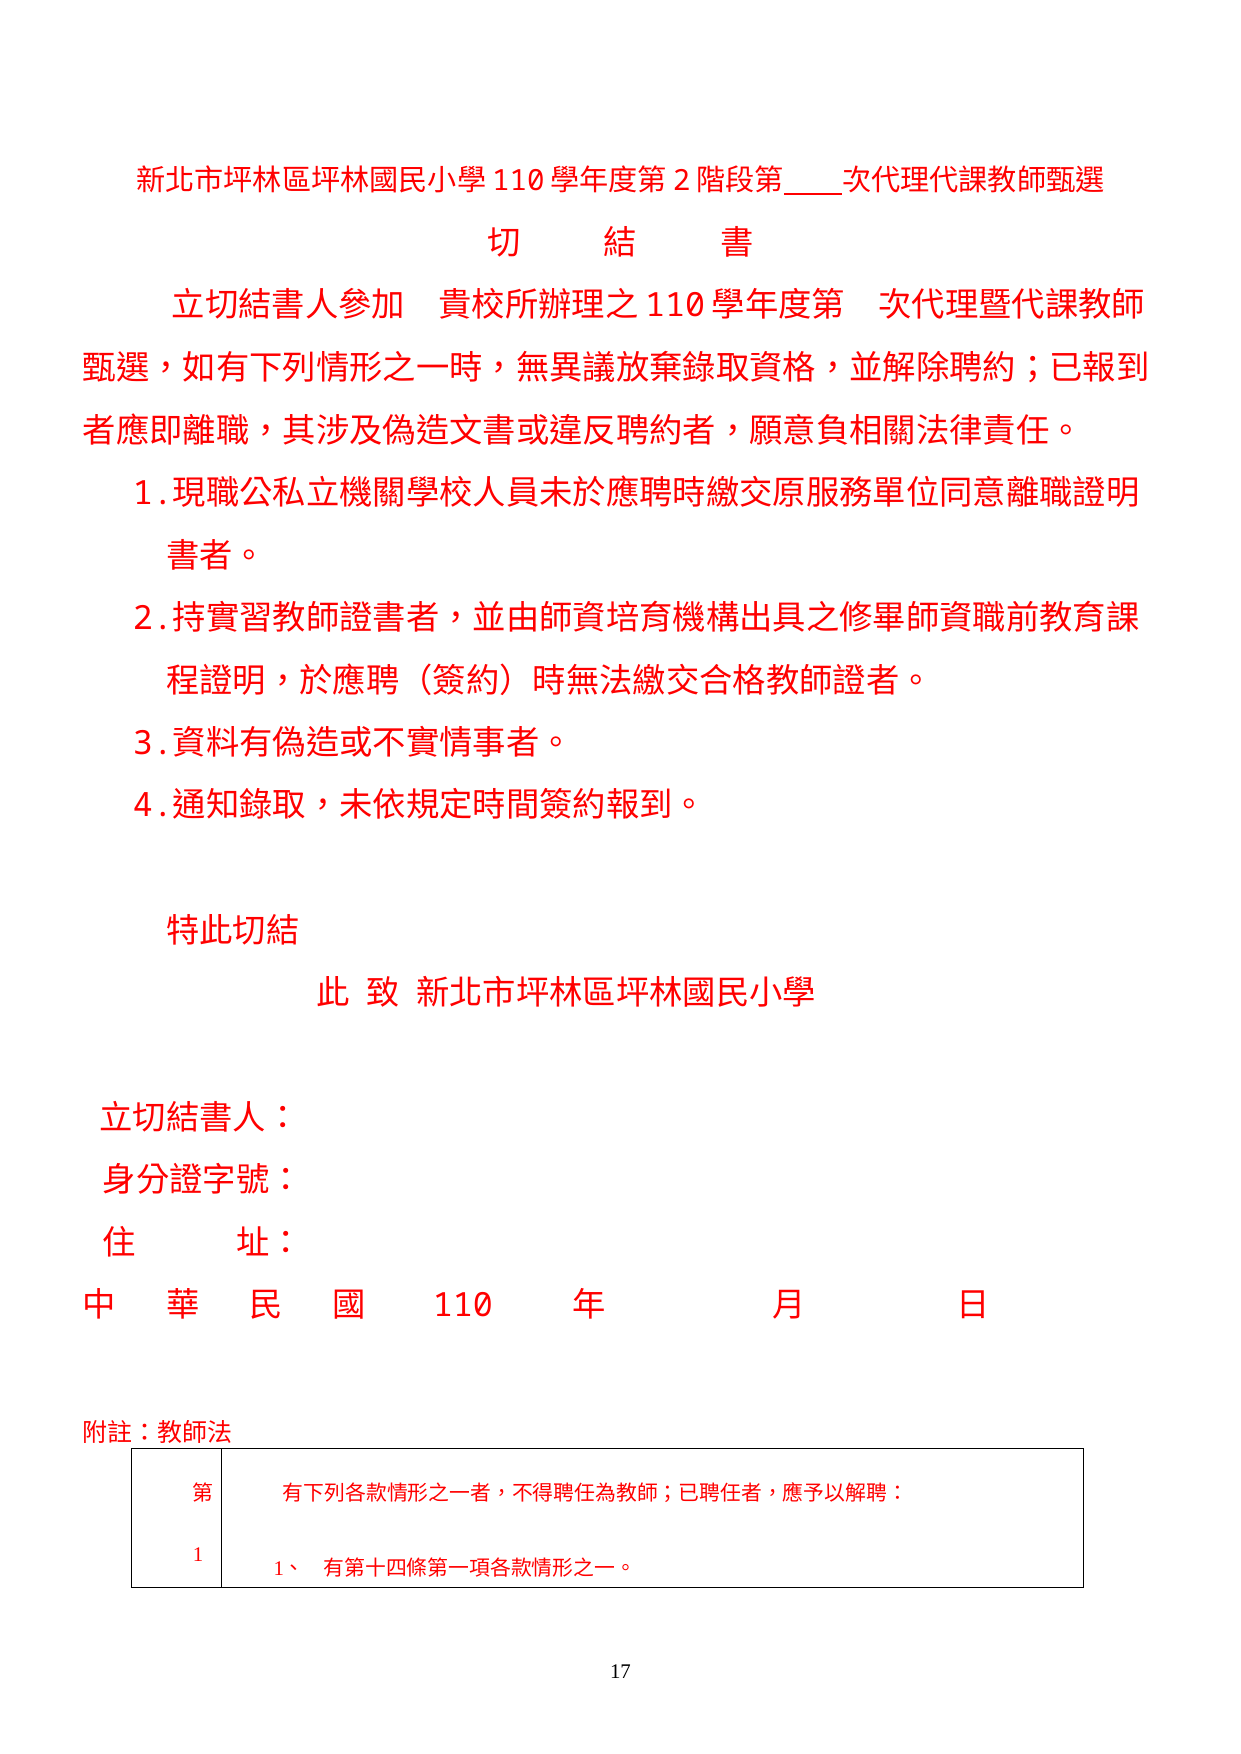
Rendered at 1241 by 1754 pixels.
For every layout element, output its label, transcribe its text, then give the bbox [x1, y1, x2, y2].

text 立切結書人參加 貴校所辦理之110學年度第 次代理暨代課教師甄選，如有下列情形之一時，無異議放棄錄取資格，並解除聘約；已報到者應即離職，其涉及偽造文書或違反聘約者，願意負相關法律責任。 [83, 261, 1157, 448]
text 中 華 民 國 110 年 月 日 [83, 1261, 1157, 1323]
text 附註：教師法 [83, 1407, 1157, 1448]
text 特此切結 [83, 886, 1157, 948]
table_header 第1 [132, 1449, 221, 1587]
table_header 有下列各款情形之一者，不得聘任為教師；已聘任者，應予以解聘： 有第十四條第一項各款情形之一。 有第十五條第一項各款情形之一，於該議決一年至四年期間。 有前條第一項情形者，於詃停聘六個月至三年期間，其他學校不得聘任其為教師；已聘任者，應予以解聘。 前二項已聘任之教師屬依第二十條第一項規定通報有案者，免經教師評審委員會審議，並免報主管機關核准，予以解聘，不受大學法第二十條第一項及專科學校法第二十七條第一項規定之限制；非屬依第二十條第一項現定通報有案者，應依第十四條或第十五條規定予以解聘。 本法中華民國一百零二年六月二十七日修正之條文施行前，因行為不檢有損師道，經有關機關查證屬實而解聘或不續聘之教師，除屬性侵害行為；性騷擾、性霸凌行為、行為違反相關法令且情節重大；體罰或霸凌學生造成其身心嚴重侵害者外，於解聘或不續聘生效日起算逾四年者，得聘任為教師。 [222, 1449, 1083, 1587]
text 此 致 新北市坪林區坪林國民小學 [83, 948, 1157, 1011]
text 4.通知錄取，未依規定時間簽約報到。 [133, 761, 1157, 823]
text 切 結 書 [83, 198, 1157, 261]
text 3.資料有偽造或不實情事者。 [133, 698, 1157, 761]
text 新北市坪林區坪林國民小學110學年度第2階段第 次代理代課教師甄選 [83, 136, 1157, 198]
text 2.持實習教師證書者，並由師資培育機構出具之修畢師資職前教育課程證明，於應聘（簽約）時無法繳交合格教師證者。 [133, 573, 1157, 698]
text 住 址： [83, 1198, 1157, 1261]
text 立切結書人： [83, 1073, 1157, 1136]
text 1.現職公私立機關學校人員未於應聘時繳交原服務單位同意離職證明書者。 [133, 448, 1157, 573]
text 身分證字號： [83, 1136, 1157, 1198]
